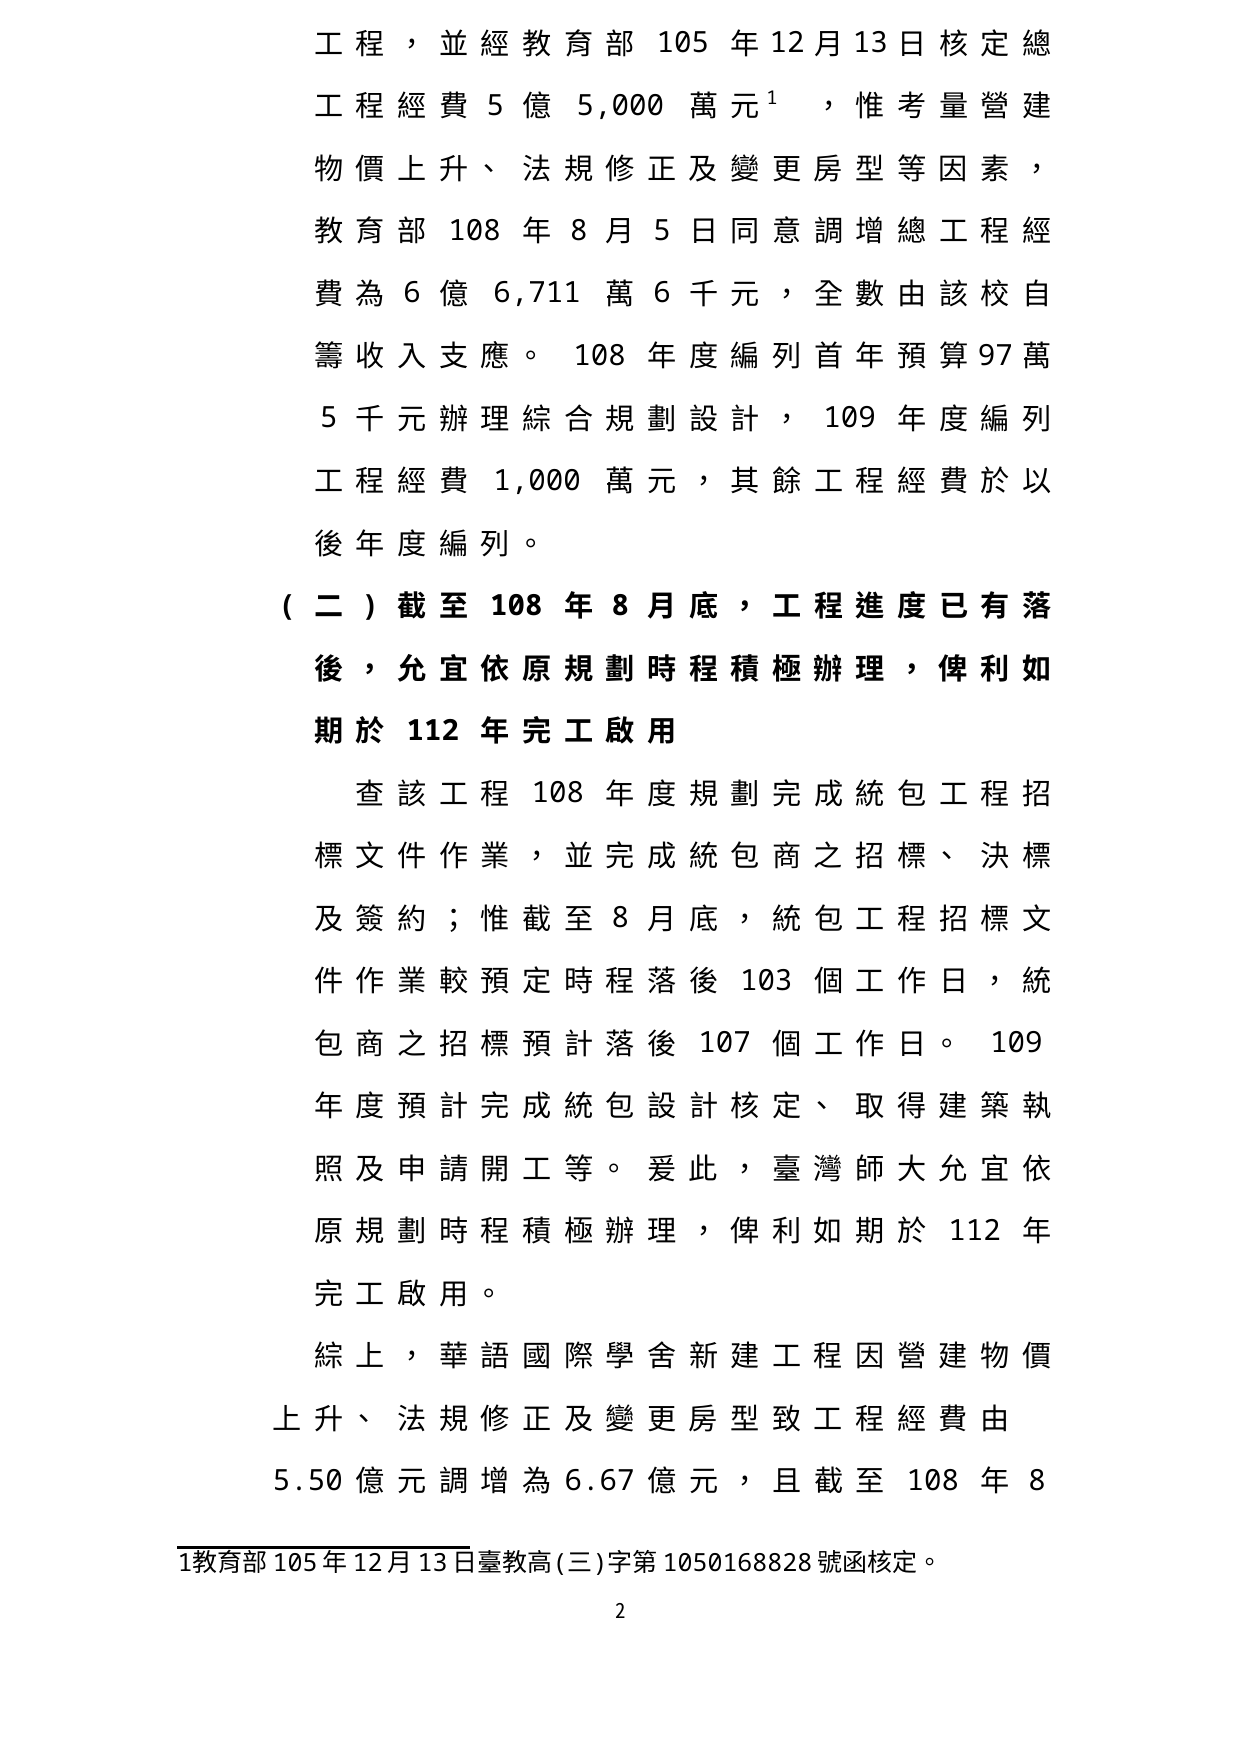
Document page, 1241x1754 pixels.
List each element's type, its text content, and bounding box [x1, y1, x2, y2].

text 查該工程108年度規劃完成統包工程招標文件作業，並完成統包商之招標、決標及簽約；惟截至8月底，統包工程招標文件作業較預定時程落後103個工作日，統包商之招標預計落後107個工作日。109年度預計完成統包設計核定、取得建築執照及申請開工等。爰此，臺灣師大允宜依原規劃時程積極辦理，俾利如期於112年完工啟用。 [271, 750, 1058, 1312]
text 工程，並經教育部105年12月13日核定總工程經費5億5,000萬元，惟考量營建物價上升、法規修正及變更房型等因素，教育部108年8月5日同意調增總工程經費為6億6,711萬6千元，全數由該校自籌收入支應。108年度編列首年預算97萬5千元辦理綜合規劃設計，109年度編列工程經費1,000萬元，其餘工程經費於以後年度編列。 [271, 0, 1058, 562]
text 教育部105年12月13日臺教高(三)字第1050168828號函核定。 [177, 1548, 1063, 1577]
text 綜上，華語國際學舍新建工程因營建物價上升、法規修正及變更房型致工程經費由5.50億元調增為6.67億元，且截至108年8 [242, 1312, 1058, 1500]
text (二)截至108年8月底，工程進度已有落後，允宜依原規劃時程積極辦理，俾利如期於112年完工啟用 [242, 562, 1058, 750]
